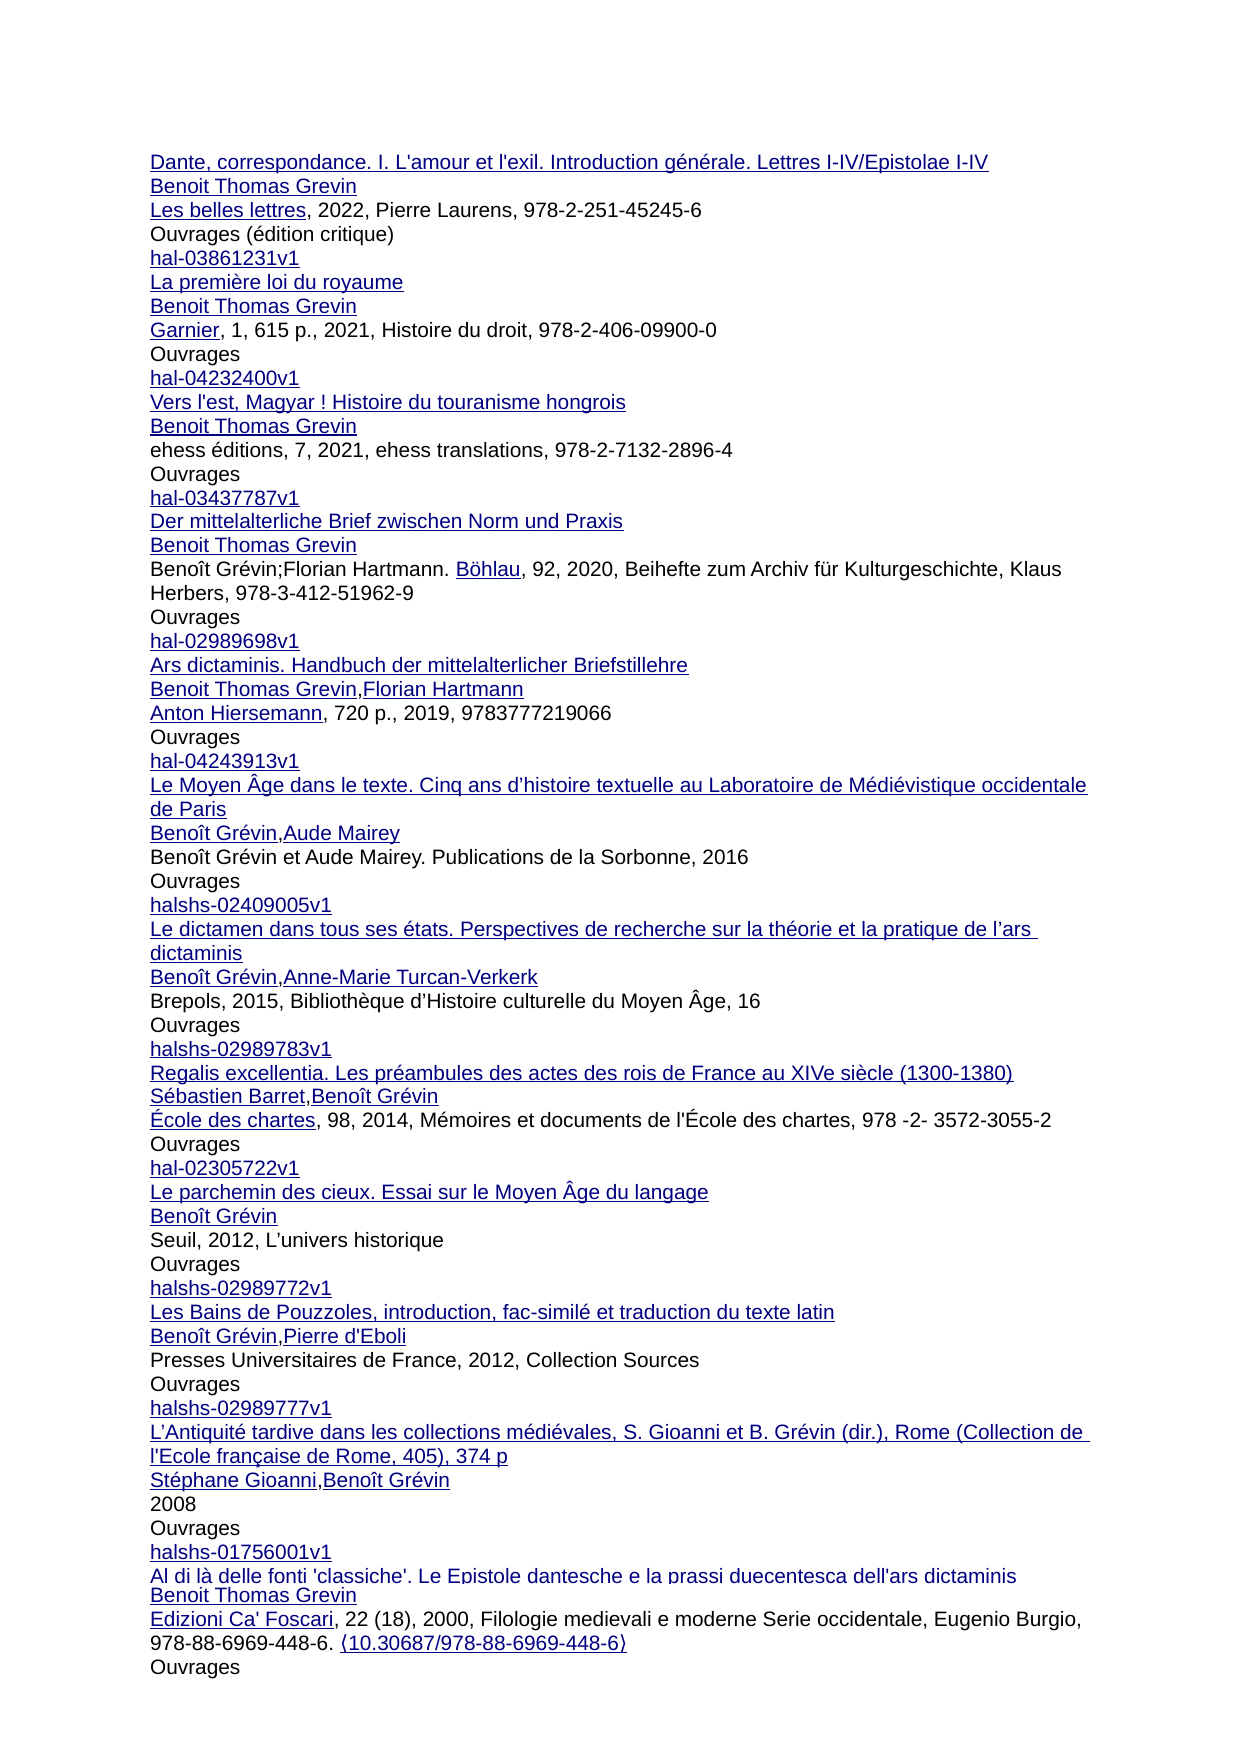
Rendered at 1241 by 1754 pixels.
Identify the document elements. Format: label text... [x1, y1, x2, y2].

table_cell Vers l'est, Magyar ! Histoire du touranisme hongrois Benoit Thomas Grevin ehess éditions, 7, 2021, ehess translations, 978-2-7132-2896-4 Ouvrages hal-03437787v1 [150, 390, 1090, 509]
table_cell Le Moyen Âge dans le texte. Cinq ans d’histoire textuelle au Laboratoire de Médiévistique occidentale de Paris Benoît Grévin,Aude Mairey Benoît Grévin et Aude Mairey. Publications de la Sorbonne, 2016 Ouvrages halshs-02409005v1 [150, 773, 1090, 917]
table_cell Le dictamen dans tous ses états. Perspectives de recherche sur la théorie et la pratique de l’ars dictaminis Benoît Grévin,Anne-Marie Turcan-Verkerk Brepols, 2015, Bibliothèque d’Histoire culturelle du Moyen Âge, 16 Ouvrages halshs-02989783v1 [150, 917, 1090, 1060]
table_cell Les Bains de Pouzzoles, introduction, fac-similé et traduction du texte latin Benoît Grévin,Pierre d'Eboli Presses Universitaires de France, 2012, Collection Sources Ouvrages halshs-02989777v1 [150, 1300, 1090, 1420]
table_cell Ars dictaminis. Handbuch der mittelalterlicher Briefstillehre Benoit Thomas Grevin,Florian Hartmann Anton Hiersemann, 720 p., 2019, 9783777219066 Ouvrages hal-04243913v1 [150, 653, 1090, 773]
table_cell Der mittelalterliche Brief zwischen Norm und Praxis Benoit Thomas Grevin Benoît Grévin;Florian Hartmann. Böhlau, 92, 2020, Beihefte zum Archiv für Kulturgeschichte, Klaus Herbers, 978-3-412-51962-9 Ouvrages hal-02989698v1 [150, 509, 1090, 653]
table_cell Le parchemin des cieux. Essai sur le Moyen Âge du langage Benoît Grévin Seuil, 2012, L’univers historique Ouvrages halshs-02989772v1 [150, 1180, 1090, 1300]
table_cell Dante, correspondance. I. L'amour et l'exil. Introduction générale. Lettres I-IV/Epistolae I-IV Benoit Thomas Grevin Les belles lettres, 2022, Pierre Laurens, 978-2-251-45245-6 Ouvrages (édition critique) hal-03861231v1 [150, 150, 1090, 270]
table_cell L’Antiquité tardive dans les collections médiévales, S. Gioanni et B. Grévin (dir.), Rome (Collection de [150, 1420, 1090, 1441]
table_cell l'Ecole française de Rome, 405), 374 p Stéphane Gioanni,Benoît Grévin 2008 Ouvrages halshs-01756001v1 [150, 1442, 1090, 1563]
table_cell Regalis excellentia. Les préambules des actes des rois de France au XIVe siècle (1300-1380) Sébastien Barret,Benoît Grévin École des chartes, 98, 2014, Mémoires et documents de l'École des chartes, 978 -2- 3572-3055-2 Ouvrages hal-02305722v1 [150, 1060, 1090, 1180]
table_cell Al di là delle fonti 'classiche'. Le Epistole dantesche e la prassi duecentesca dell'ars dictaminis Benoit Thomas Grevin Edizioni Ca' Foscari, 22 (18), 2000, Filologie medievali e moderne Serie occidentale, Eugenio Burgio, 978-88-6969-448-6. ⟨10.30687/978-88-6969-448-6⟩ Ouvrages [150, 1564, 1090, 1679]
table_cell La première loi du royaume Benoit Thomas Grevin Garnier, 1, 615 p., 2021, Histoire du droit, 978-2-406-09900-0 Ouvrages hal-04232400v1 [150, 270, 1090, 389]
